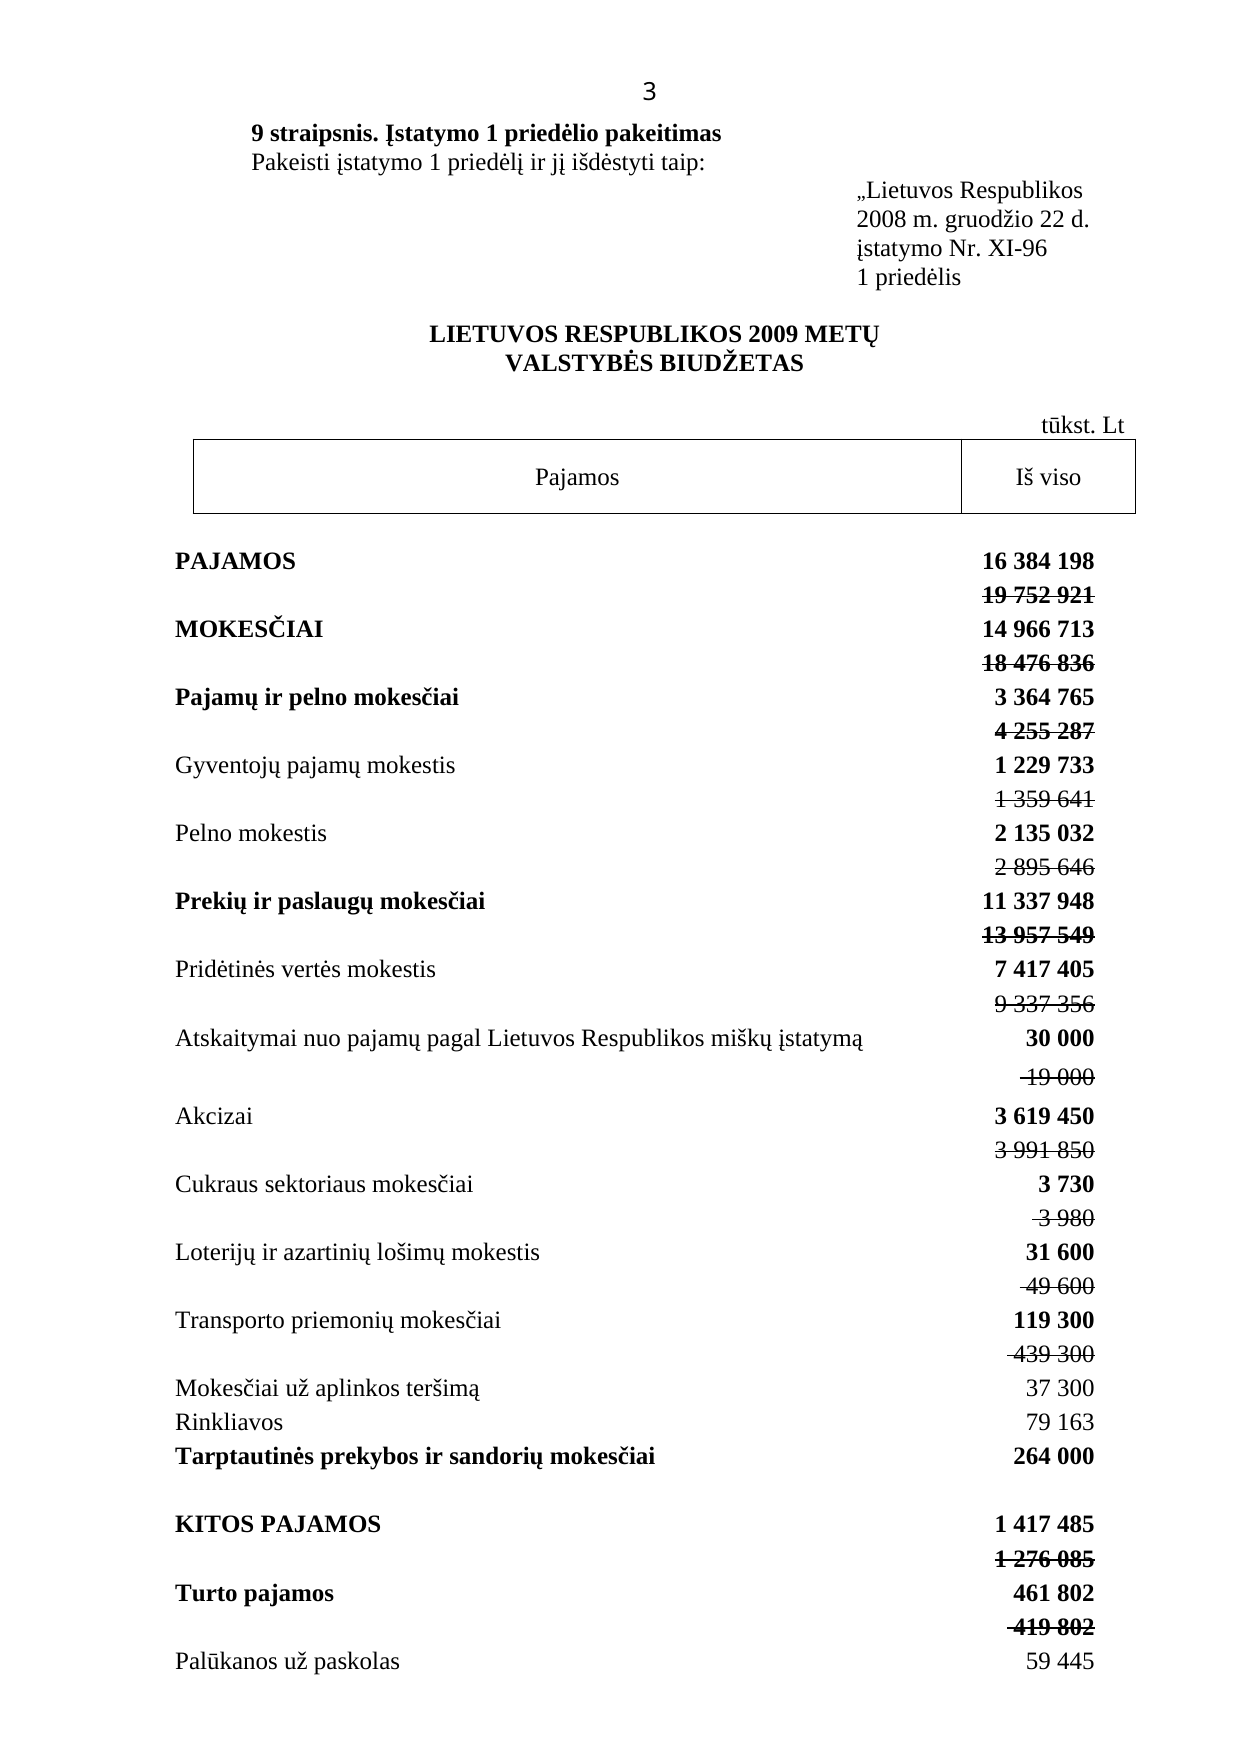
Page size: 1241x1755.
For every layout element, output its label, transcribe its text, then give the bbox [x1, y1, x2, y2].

table_cell 13 957 549 [931, 921, 1105, 954]
table_cell 1 276 085 [931, 1544, 1105, 1578]
table_cell [1105, 648, 1136, 682]
table_cell [1105, 1135, 1136, 1169]
text „Lietuvos Respublikos 2008 m. gruodžio 22 d. įstatymo Nr. XI-96 [177, 176, 1122, 262]
table_cell 119 300 [931, 1305, 1105, 1339]
text 1 priedėlis [177, 262, 1122, 291]
table_cell 3 980 [931, 1203, 1105, 1237]
table_cell Transporto priemonių mokesčiai [164, 1305, 931, 1339]
table_cell [1105, 1062, 1136, 1101]
table_cell 30 000 [931, 1023, 1105, 1062]
table_cell 1 359 641 [931, 784, 1105, 818]
table_cell [164, 1339, 931, 1373]
table_cell 59 445 [931, 1646, 1105, 1680]
table_cell 3 364 765 [931, 682, 1105, 716]
table_cell [164, 648, 931, 682]
table_cell Iš viso [962, 440, 1135, 513]
table_cell Turto pajamos [164, 1578, 931, 1612]
table_cell [1105, 1441, 1136, 1476]
table_cell [1105, 682, 1136, 716]
table_cell [1105, 921, 1136, 954]
table_cell 37 300 [931, 1373, 1105, 1407]
table_cell 7 417 405 [931, 955, 1105, 989]
table_cell [164, 1271, 931, 1305]
table_cell [1105, 1373, 1136, 1407]
table_cell [164, 439, 193, 513]
table_cell [1105, 886, 1136, 921]
table_cell 1 417 485 [931, 1510, 1105, 1544]
table_cell 31 600 [931, 1237, 1105, 1271]
table_cell [1105, 716, 1136, 750]
table_cell [1105, 1339, 1136, 1373]
table_cell Pajamų ir pelno mokesčiai [164, 682, 931, 716]
table_cell [1105, 955, 1136, 989]
table_cell [931, 1476, 1105, 1509]
table_cell 9 337 356 [931, 989, 1105, 1023]
table_cell Pelno mokestis [164, 818, 931, 852]
table_cell 14 966 713 [931, 614, 1105, 648]
table_cell 419 802 [931, 1612, 1105, 1646]
table_cell [164, 716, 931, 750]
table_cell 3 619 450 [931, 1101, 1105, 1135]
table_cell 4 255 287 [931, 716, 1105, 750]
table_cell [164, 1203, 931, 1237]
table_cell [164, 853, 931, 886]
table_cell [1105, 614, 1136, 648]
table_cell [164, 1062, 931, 1101]
table_cell [1105, 1510, 1136, 1544]
table_cell Mokesčiai už aplinkos teršimą [164, 1373, 931, 1407]
table_cell [1105, 1305, 1136, 1339]
text Pakeisti įstatymo 1 priedėlį ir jį išdėstyti taip: [177, 147, 1122, 176]
table_cell [1105, 1612, 1136, 1646]
table_header [193, 406, 961, 438]
table_cell KITOS PAJAMOS [164, 1510, 931, 1544]
table_cell [1105, 1169, 1136, 1203]
table_cell [1105, 989, 1136, 1023]
table_cell [164, 580, 931, 614]
table_cell [164, 921, 931, 954]
table_cell Palūkanos už paskolas [164, 1646, 931, 1680]
table_cell [193, 514, 961, 546]
table_cell [1105, 818, 1136, 852]
table_cell Pridėtinės vertės mokestis [164, 955, 931, 989]
table_cell 79 163 [931, 1408, 1105, 1441]
table_cell MOKESČIAI [164, 614, 931, 648]
table_header tūkst. Lt [961, 406, 1136, 438]
table_cell PAJAMOS [164, 546, 931, 580]
table_cell Tarptautinės prekybos ir sandorių mokesčiai [164, 1441, 931, 1476]
table_cell [164, 1476, 931, 1509]
table_cell [164, 513, 193, 546]
table_cell [1105, 750, 1136, 784]
table_cell [1105, 1408, 1136, 1441]
text VALSTYBĖS BIUDŽETAS [177, 348, 1122, 377]
table_cell 11 337 948 [931, 886, 1105, 921]
table_header [164, 406, 193, 438]
table_cell [1105, 1101, 1136, 1135]
table_cell [1105, 1023, 1136, 1062]
subtitle LIETUVOS RESPUBLIKOS 2009 METŲ [177, 319, 1122, 348]
table_cell Atskaitymai nuo pajamų pagal Lietuvos Respublikos miškų įstatymą [164, 1023, 931, 1062]
table_cell [164, 989, 931, 1023]
table_cell 19 752 921 [931, 580, 1105, 614]
table_cell Cukraus sektoriaus mokesčiai [164, 1169, 931, 1203]
table_cell [164, 1612, 931, 1646]
table_cell [1105, 784, 1136, 818]
table_cell 1 229 733 [931, 750, 1105, 784]
text 9 straipsnis. Įstatymo 1 priedėlio pakeitimas [251, 118, 1122, 147]
table_cell Gyventojų pajamų mokestis [164, 750, 931, 784]
table_cell 2 135 032 [931, 818, 1105, 852]
table_cell 3 991 850 [931, 1135, 1105, 1169]
table_cell [164, 784, 931, 818]
table_cell [1105, 580, 1136, 614]
table_cell [164, 1135, 931, 1169]
table_cell 264 000 [931, 1441, 1105, 1476]
table_cell Rinkliavos [164, 1408, 931, 1441]
table_cell Prekių ir paslaugų mokesčiai [164, 886, 931, 921]
table_cell [1105, 546, 1136, 580]
table_cell 3 730 [931, 1169, 1105, 1203]
table_cell [1105, 1271, 1136, 1305]
table_cell [1105, 853, 1136, 886]
table_cell [961, 514, 1136, 546]
table_cell [1105, 1237, 1136, 1271]
table_cell [1105, 1544, 1136, 1578]
table_cell Akcizai [164, 1101, 931, 1135]
table_cell 18 476 836 [931, 648, 1105, 682]
table_cell [164, 1544, 931, 1578]
table_cell Pajamos [194, 440, 961, 513]
table_cell 49 600 [931, 1271, 1105, 1305]
table_cell [1105, 1646, 1136, 1680]
table_cell 439 300 [931, 1339, 1105, 1373]
table_cell 16 384 198 [931, 546, 1105, 580]
table_cell 19 000 [931, 1062, 1105, 1101]
table_cell 461 802 [931, 1578, 1105, 1612]
table_cell [1105, 1578, 1136, 1612]
table_cell [1105, 1476, 1136, 1509]
table_cell Loterijų ir azartinių lošimų mokestis [164, 1237, 931, 1271]
table_cell 2 895 646 [931, 853, 1105, 886]
table_cell [1105, 1203, 1136, 1237]
